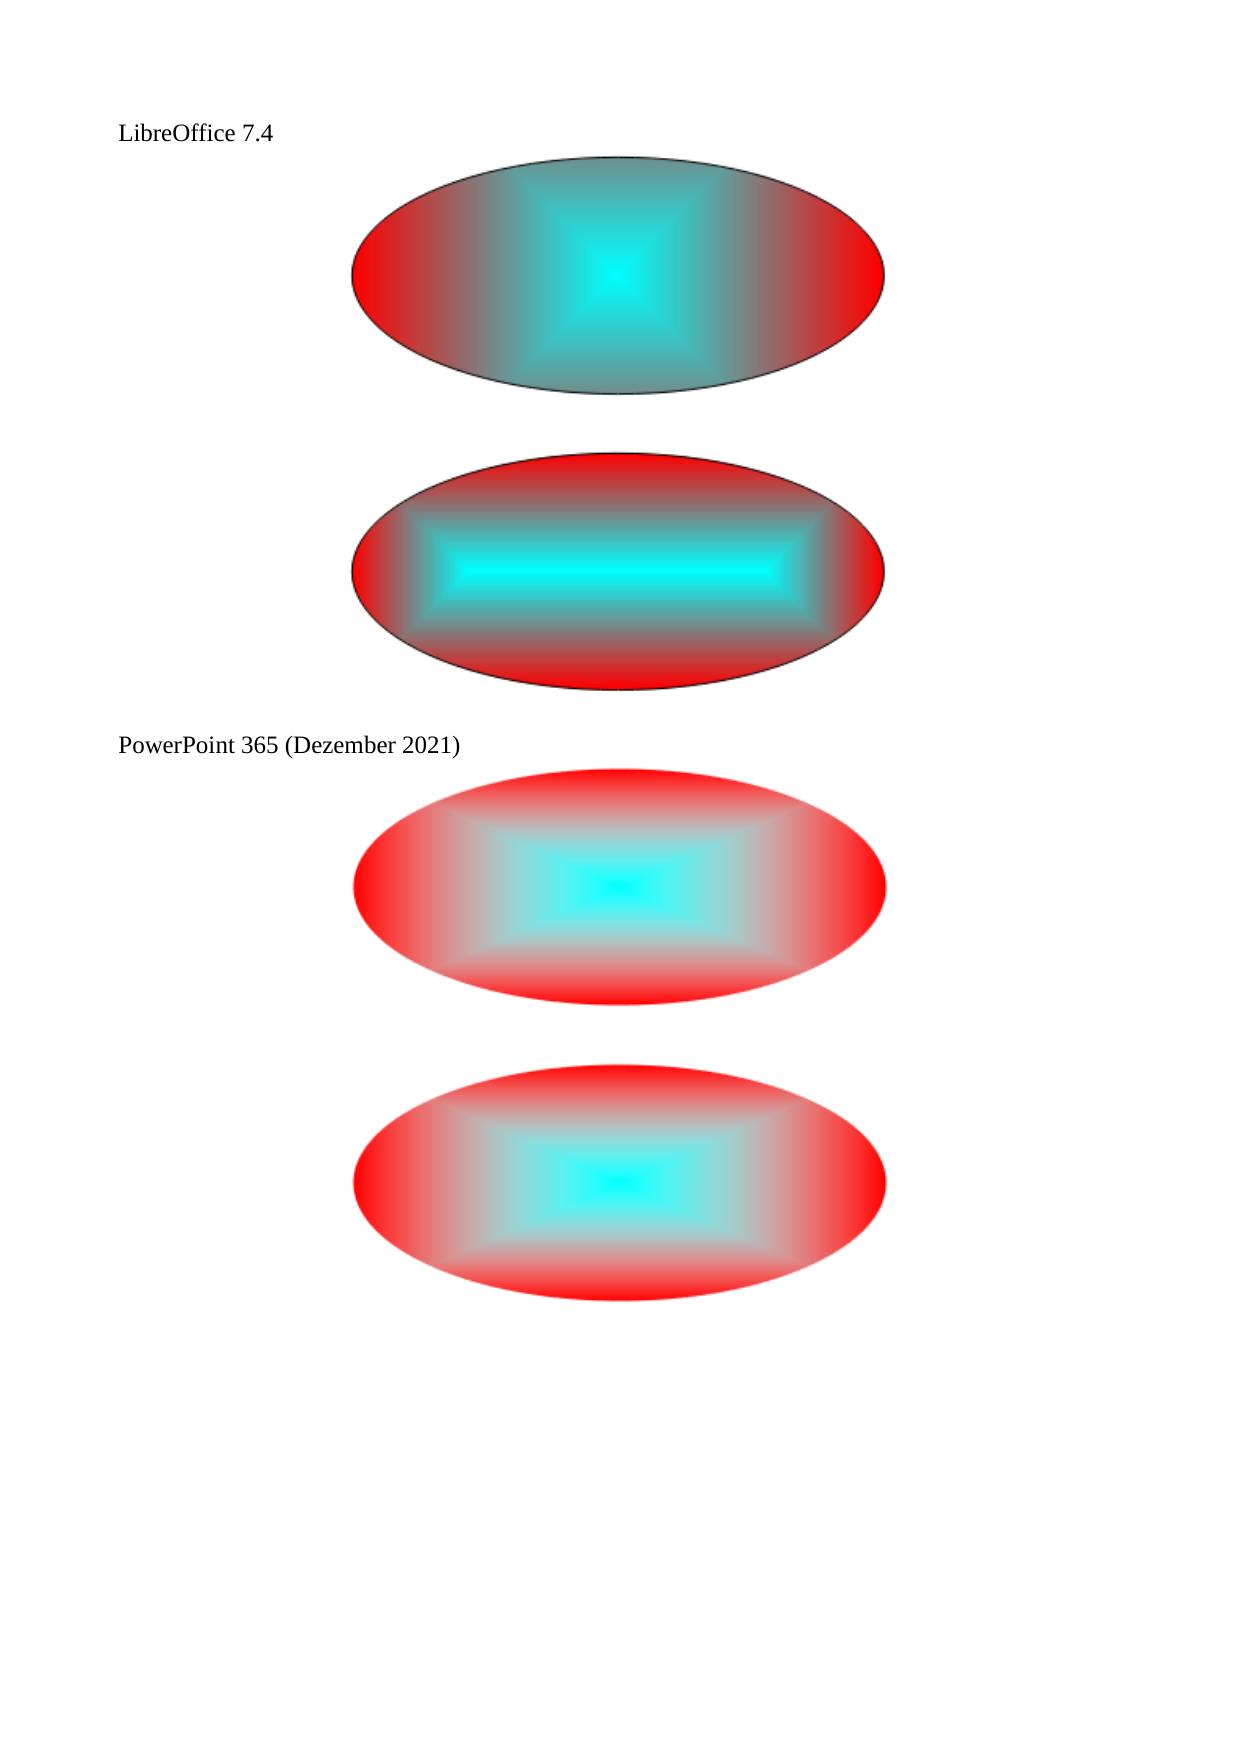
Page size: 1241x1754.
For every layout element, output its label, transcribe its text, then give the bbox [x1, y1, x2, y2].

picture [344, 146, 896, 702]
text PowerPoint 365 (Dezember 2021) [118, 730, 1122, 759]
text LibreOffice 7.4 [118, 118, 1122, 147]
picture [345, 759, 895, 1313]
